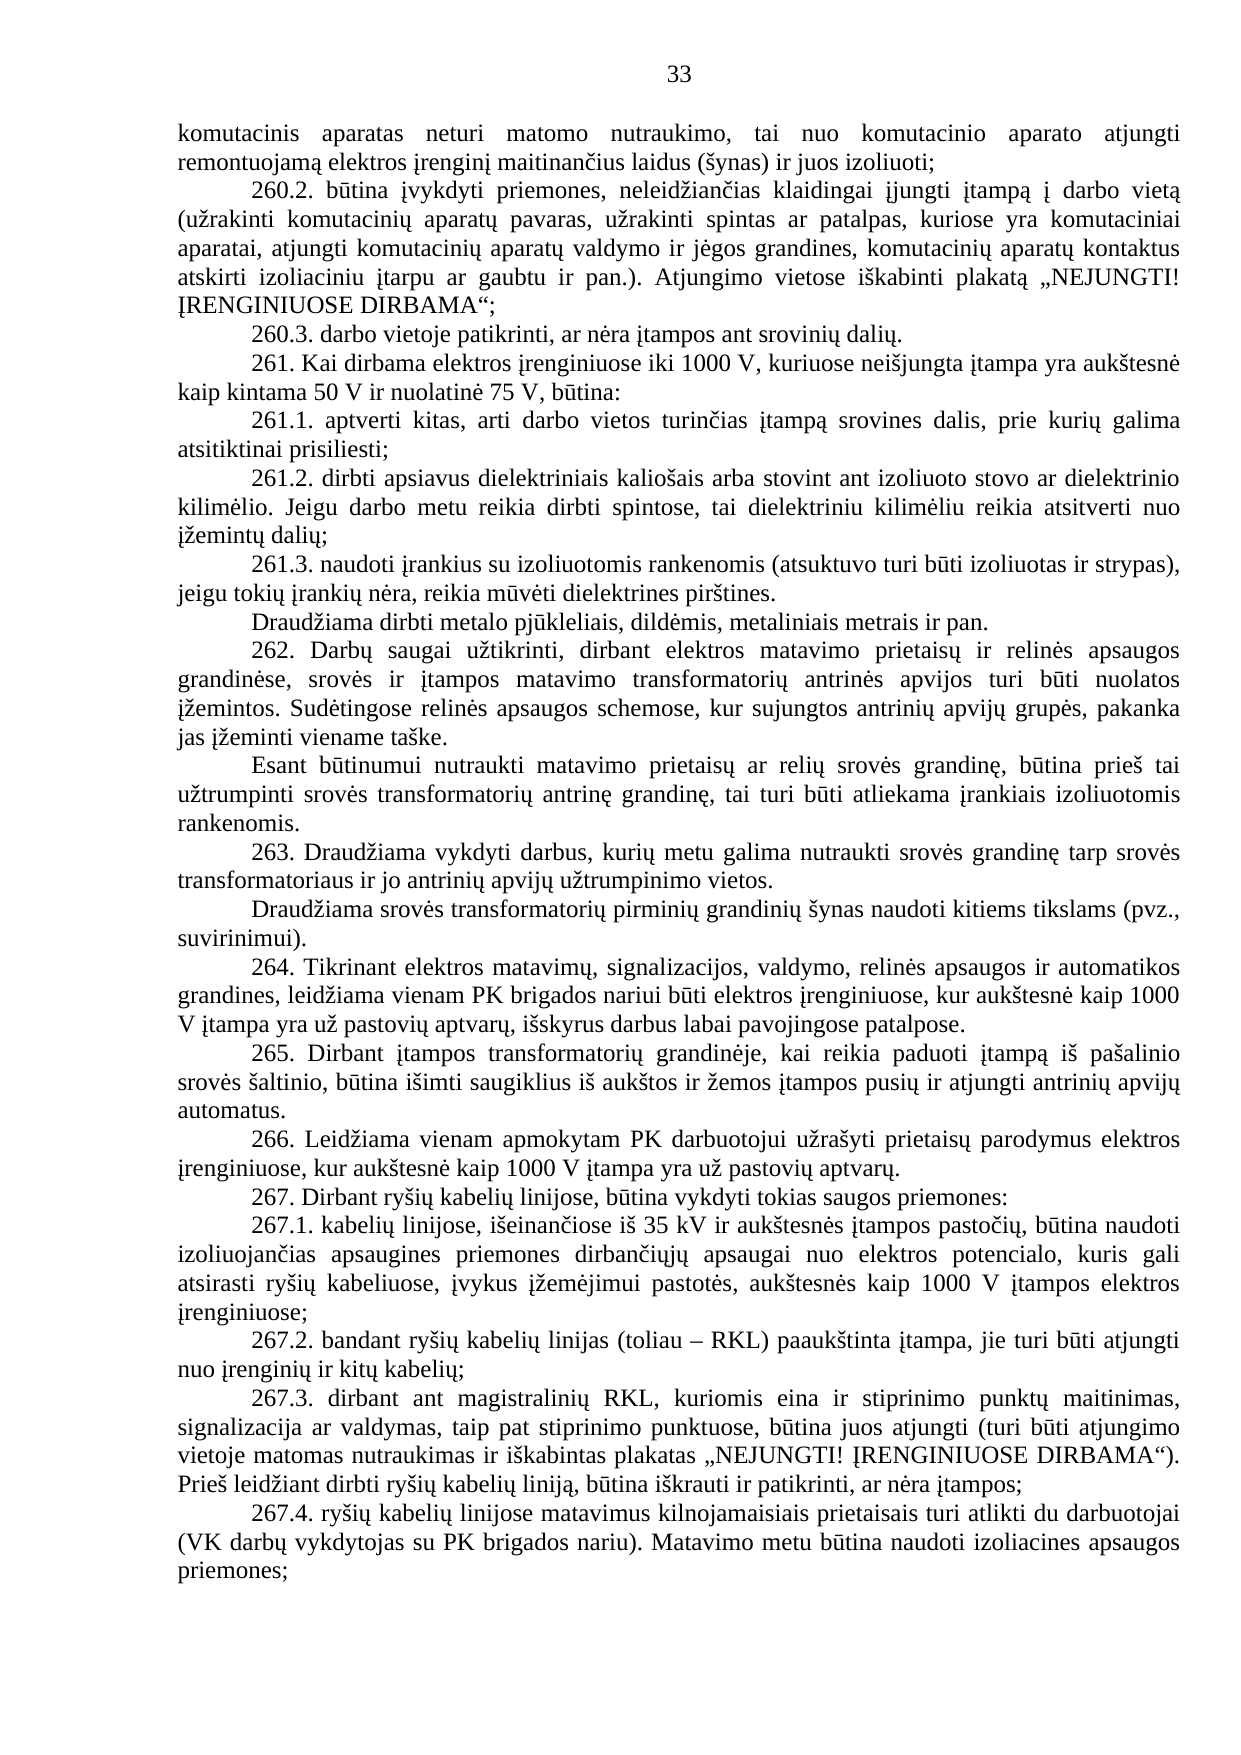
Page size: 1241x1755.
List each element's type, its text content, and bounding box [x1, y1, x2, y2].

text 261.2. dirbti apsiavus dielektriniais kaliošais arba stovint ant izoliuoto stovo ar dielektrinio kilimėlio. Jeigu darbo metu reikia dirbti spintose, tai dielektriniu kilimėliu reikia atsitverti nuo įžemintų dalių; [177, 463, 1181, 549]
text 261.1. aptverti kitas, arti darbo vietos turinčias įtampą srovines dalis, prie kurių galima atsitiktinai prisiliesti; [177, 406, 1181, 463]
text 260.3. darbo vietoje patikrinti, ar nėra įtampos ant srovinių dalių. [177, 319, 1181, 348]
text 261. Kai dirbama elektros įrenginiuose iki 1000 V, kuriuose neišjungta įtampa yra aukštesnė kaip kintama 50 V ir nuolatinė 75 V, būtina: [177, 348, 1181, 406]
text 267.1. kabelių linijose, išeinančiose iš 35 kV ir aukštesnės įtampos pastočių, būtina naudoti izoliuojančias apsaugines priemones dirbančiųjų apsaugai nuo elektros potencialo, kuris gali atsirasti ryšių kabeliuose, įvykus įžemėjimui pastotės, aukštesnės kaip 1000 V įtampos elektros įrenginiuose; [177, 1211, 1181, 1326]
text komutacinis aparatas neturi matomo nutraukimo, tai nuo komutacinio aparato atjungti remontuojamą elektros įrenginį maitinančius laidus (šynas) ir juos izoliuoti; [177, 118, 1181, 176]
text Draudžiama dirbti metalo pjūkleliais, dildėmis, metaliniais metrais ir pan. [177, 607, 1181, 636]
text 267.4. ryšių kabelių linijose matavimus kilnojamaisiais prietaisais turi atlikti du darbuotojai (VK darbų vykdytojas su PK brigados nariu). Matavimo metu būtina naudoti izoliacines apsaugos priemones; [177, 1498, 1181, 1584]
text 267.3. dirbant ant magistralinių RKL, kuriomis eina ir stiprinimo punktų maitinimas, signalizacija ar valdymas, taip pat stiprinimo punktuose, būtina juos atjungti (turi būti atjungimo vietoje matomas nutraukimas ir iškabintas plakatas „NEJUNGTI! ĮRENGINIUOSE DIRBAMA“). Prieš leidžiant dirbti ryšių kabelių liniją, būtina iškrauti ir patikrinti, ar nėra įtampos; [177, 1383, 1181, 1498]
text 263. Draudžiama vykdyti darbus, kurių metu galima nutraukti srovės grandinę tarp srovės transformatoriaus ir jo antrinių apvijų užtrumpinimo vietos. [177, 837, 1181, 894]
text 260.2. būtina įvykdyti priemones, neleidžiančias klaidingai įjungti įtampą į darbo vietą (užrakinti komutacinių aparatų pavaras, užrakinti spintas ar patalpas, kuriose yra komutaciniai aparatai, atjungti komutacinių aparatų valdymo ir jėgos grandines, komutacinių aparatų kontaktus atskirti izoliaciniu įtarpu ar gaubtu ir pan.). Atjungimo vietose iškabinti plakatą „NEJUNGTI! ĮRENGINIUOSE DIRBAMA“; [177, 176, 1181, 319]
text Draudžiama srovės transformatorių pirminių grandinių šynas naudoti kitiems tikslams (pvz., suvirinimui). [177, 894, 1181, 952]
text 261.3. naudoti įrankius su izoliuotomis rankenomis (atsuktuvo turi būti izoliuotas ir strypas), jeigu tokių įrankių nėra, reikia mūvėti dielektrines pirštines. [177, 549, 1181, 607]
text 262. Darbų saugai užtikrinti, dirbant elektros matavimo prietaisų ir relinės apsaugos grandinėse, srovės ir įtampos matavimo transformatorių antrinės apvijos turi būti nuolatos įžemintos. Sudėtingose relinės apsaugos schemose, kur sujungtos antrinių apvijų grupės, pakanka jas įžeminti viename taške. [177, 636, 1181, 751]
text 266. Leidžiama vienam apmokytam PK darbuotojui užrašyti prietaisų parodymus elektros įrenginiuose, kur aukštesnė kaip 1000 V įtampa yra už pastovių aptvarų. [177, 1124, 1181, 1182]
text 264. Tikrinant elektros matavimų, signalizacijos, valdymo, relinės apsaugos ir automatikos grandines, leidžiama vienam PK brigados nariui būti elektros įrenginiuose, kur aukštesnė kaip 1000 V įtampa yra už pastovių aptvarų, išskyrus darbus labai pavojingose patalpose. [177, 952, 1181, 1038]
text 265. Dirbant įtampos transformatorių grandinėje, kai reikia paduoti įtampą iš pašalinio srovės šaltinio, būtina išimti saugiklius iš aukštos ir žemos įtampos pusių ir atjungti antrinių apvijų automatus. [177, 1038, 1181, 1124]
text Esant būtinumui nutraukti matavimo prietaisų ar relių srovės grandinę, būtina prieš tai užtrumpinti srovės transformatorių antrinę grandinę, tai turi būti atliekama įrankiais izoliuotomis rankenomis. [177, 751, 1181, 837]
text 267.2. bandant ryšių kabelių linijas (toliau – RKL) paaukštinta įtampa, jie turi būti atjungti nuo įrenginių ir kitų kabelių; [177, 1326, 1181, 1383]
text 267. Dirbant ryšių kabelių linijose, būtina vykdyti tokias saugos priemones: [177, 1182, 1181, 1211]
